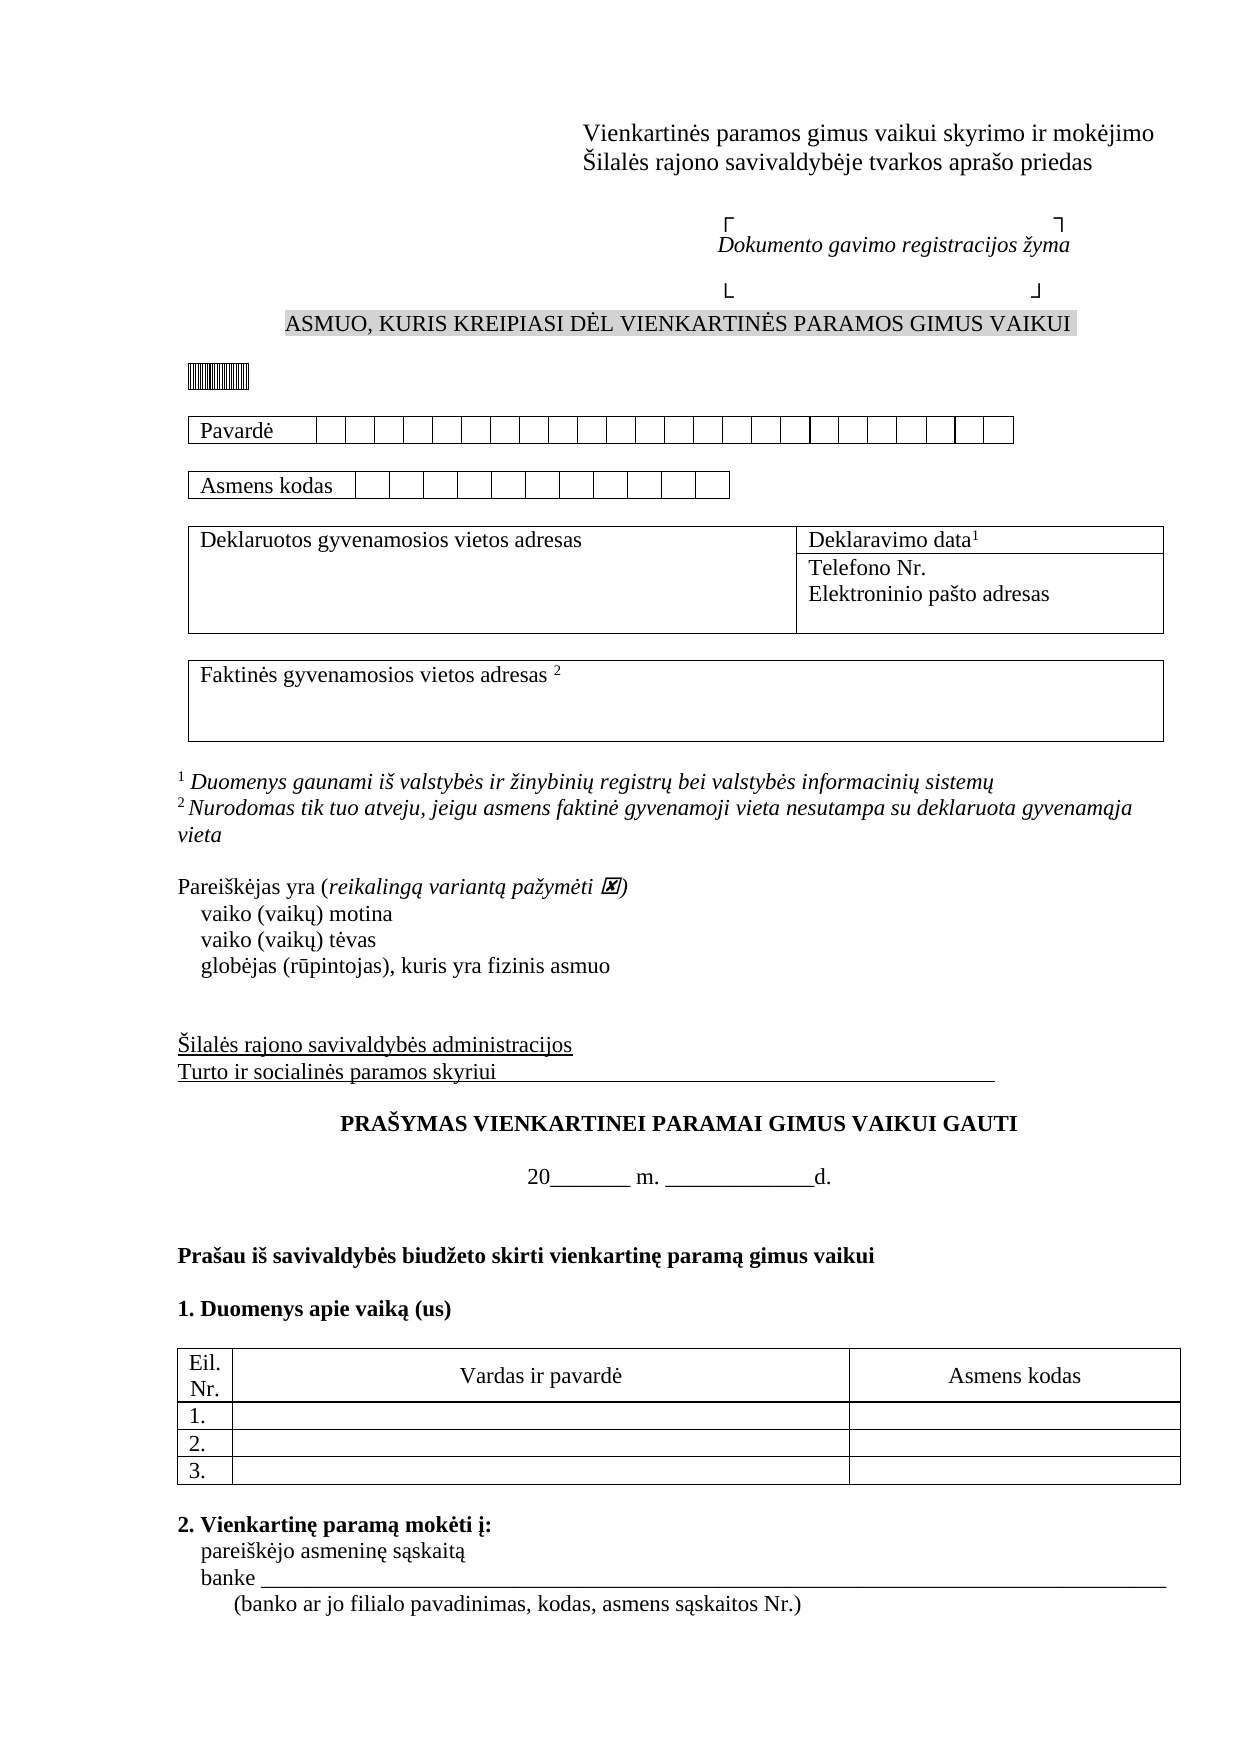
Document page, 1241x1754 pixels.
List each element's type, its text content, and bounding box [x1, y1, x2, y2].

table_cell [233, 1403, 849, 1429]
table_header Pavardė [189, 417, 316, 443]
text  vaiko (vaikų) motina [177, 900, 1184, 926]
text 2 Nurodomas tik tuo atveju, jeigu asmens faktinė gyvenamoji vieta nesutampa su deklaruota gyvenamąja vieta [177, 794, 1184, 847]
table_header [662, 472, 695, 498]
table_header [696, 472, 729, 498]
table_header [781, 417, 809, 443]
table_header [694, 417, 722, 443]
table_header [520, 417, 548, 443]
text Pareiškėjas yra (reikalingą variantą pažymėti ) [177, 873, 1184, 900]
text └ ┘ [259, 283, 1184, 310]
table_header [424, 472, 457, 498]
table_header Eil. Nr. [178, 1349, 232, 1401]
table_cell [189, 553, 796, 633]
table_cell [850, 1403, 1180, 1429]
table_header [346, 417, 374, 443]
table_header [868, 417, 896, 443]
table_header [811, 417, 838, 443]
table_header Asmens kodas [189, 472, 355, 498]
text (banko ar jo filialo pavadinimas, kodas, asmens sąskaitos Nr.) [177, 1590, 1181, 1616]
table_header Asmens kodas [850, 1349, 1180, 1401]
table_header [628, 472, 661, 498]
table_header [897, 417, 926, 443]
table_header [723, 417, 751, 443]
table_header Deklaruotos gyvenamosios vietos adresas [189, 527, 796, 553]
text  banke _______________________________________________________________________________ [177, 1564, 1181, 1590]
table_cell [850, 1457, 1180, 1484]
text PRAŠYMAS vienkartinei paramai gimus vaikui GAUTI [177, 1111, 1181, 1137]
table_header [390, 472, 423, 498]
table_header Deklaravimo data1 [797, 527, 1163, 553]
table_header [594, 472, 627, 498]
text ┌ ┐ [259, 204, 1181, 231]
table_header [984, 417, 1013, 443]
text  globėjas (rūpintojas), kuris yra fizinis asmuo [177, 952, 1184, 979]
table_header [839, 417, 867, 443]
table_header [375, 417, 403, 443]
table_header [927, 417, 954, 443]
table_cell Telefono Nr. Elektroninio pašto adresas [797, 554, 1163, 633]
table_header [607, 417, 635, 443]
table_header [665, 417, 693, 443]
table_cell 2. [178, 1430, 232, 1456]
table_header [560, 472, 593, 498]
text Prašau iš savivaldybės biudžeto skirti vienkartinę paramą gimus vaikui [177, 1242, 1181, 1269]
text  pareiškėjo asmeninę sąskaitą [177, 1537, 1181, 1564]
table_header Faktinės gyvenamosios vietos adresas 2 [189, 661, 1163, 741]
table_header Vardas ir pavardė [233, 1349, 849, 1401]
table_header [752, 417, 780, 443]
table_header [356, 472, 389, 498]
table_header [956, 417, 983, 443]
text 2. Vienkartinę paramą mokėti į: [177, 1511, 1181, 1537]
table_cell [233, 1457, 849, 1484]
table_header [578, 417, 606, 443]
text 20_______ m. _____________d. [177, 1163, 1181, 1189]
text ASMUO, KURIS KREIPIASI DĖL VIENKARTINĖS PARAMOS GIMUS VAIKUI [177, 310, 1184, 336]
table_header [317, 417, 345, 443]
table_header [526, 472, 559, 498]
table_header [1042, 416, 1181, 443]
table_header [636, 417, 664, 443]
table_header [549, 417, 577, 443]
table_header [458, 472, 491, 498]
table_header [404, 417, 432, 443]
table_cell [850, 1430, 1180, 1456]
text  vaiko (vaikų) tėvas [177, 926, 1184, 952]
text 1 Duomenys gaunami iš valstybės ir žinybinių registrų bei valstybės informacinių sistemų [177, 768, 1184, 794]
text 1. Duomenys apie vaiką (us) [177, 1295, 1181, 1321]
text Vienkartinės paramos gimus vaikui skyrimo ir mokėjimo Šilalės rajono savivaldybėje tvarkos aprašo priedas [582, 118, 1181, 176]
table_cell [233, 1430, 849, 1456]
table_header [462, 417, 490, 443]
table_header [491, 417, 519, 443]
table_header [1014, 416, 1042, 443]
table_cell 3. [178, 1457, 232, 1484]
table_cell 1. [178, 1403, 232, 1429]
table_header [492, 472, 525, 498]
table_header [433, 417, 461, 443]
text Šilalės rajono savivaldybės administracijos [177, 1031, 1181, 1058]
text Dokumento gavimo registracijos žyma [582, 231, 1184, 257]
text Turto ir socialinės paramos skyriui [177, 1058, 1181, 1084]
